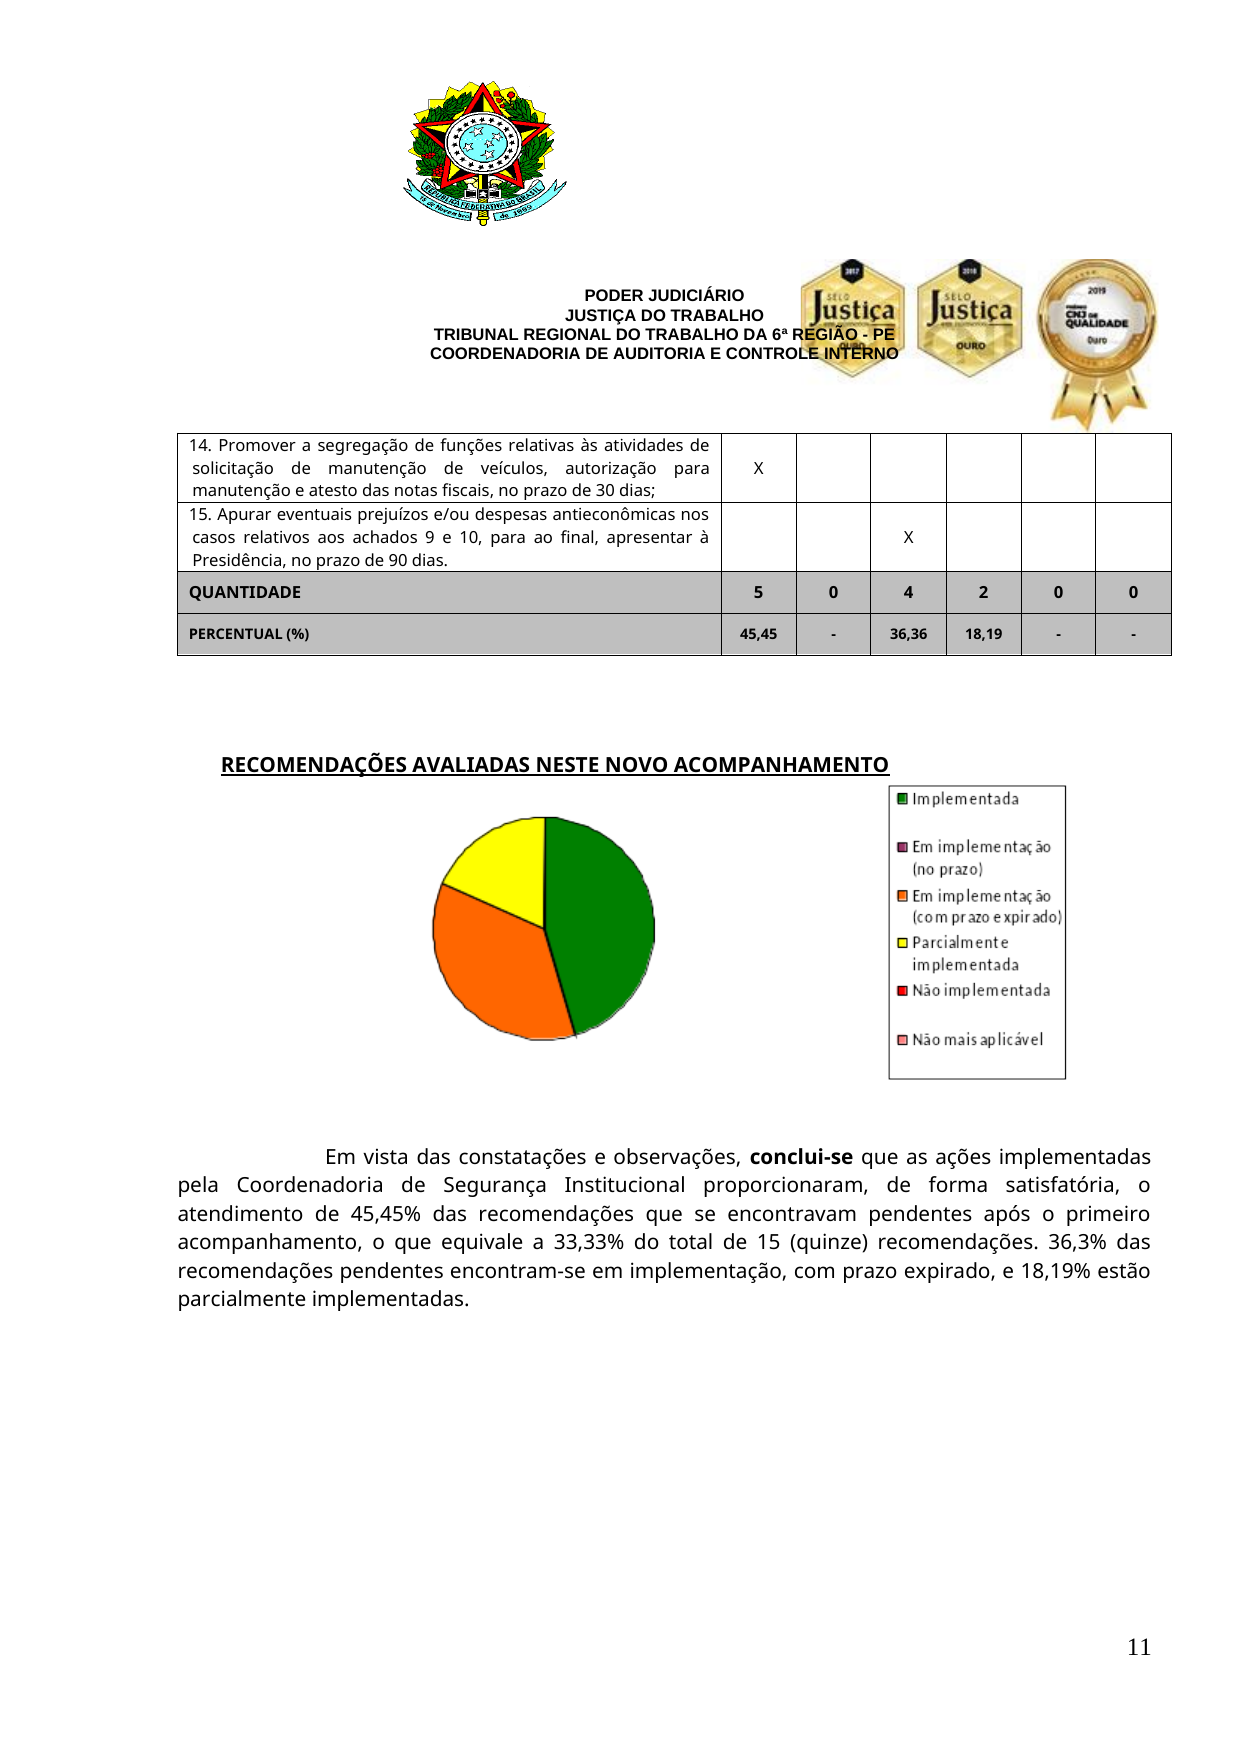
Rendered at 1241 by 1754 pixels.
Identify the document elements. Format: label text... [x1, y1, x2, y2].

table_cell 0 [797, 572, 870, 613]
text RECOMENDAÇÕES AVALIADAS NESTE NOVO ACOMPANHAMENTO [177, 750, 1152, 1089]
table_cell 5 [722, 572, 796, 613]
table_cell 0 [1022, 572, 1095, 613]
table_cell 4 [871, 572, 946, 613]
table_cell X [871, 503, 946, 571]
table_cell [947, 434, 1021, 502]
table_cell [1022, 434, 1095, 502]
table_cell QUANTIDADE [178, 572, 721, 613]
table_cell 2 [947, 572, 1021, 613]
table_cell [1096, 434, 1171, 502]
table_cell 14. Promover a segregação de funções relativas às atividades de solicitação de manutenção de veículos, autorização para manutenção e atesto das notas fiscais, no prazo de 30 dias; [178, 434, 721, 502]
table_cell 15. Apurar eventuais prejuízos e/ou despesas antieconômicas nos casos relativos aos achados 9 e 10, para ao final, apresentar à Presidência, no prazo de 90 dias. [178, 503, 721, 571]
table_cell 45,45 [722, 614, 796, 654]
table_cell 36,36 [871, 614, 946, 654]
picture [800, 259, 1159, 433]
table_cell - [1096, 614, 1171, 654]
table_cell - [1022, 614, 1095, 654]
table_cell X [722, 434, 796, 502]
table_cell [1096, 503, 1171, 571]
table_cell [1022, 503, 1095, 571]
table_cell [722, 503, 796, 571]
table_cell [947, 503, 1021, 571]
table_cell [797, 503, 870, 571]
table_cell [797, 434, 870, 502]
text Em vista das constatações e observações, conclui-se que as ações implementadas pela Coordenadoria de Segurança Institucional proporcionaram, de forma satisfatória, o atendimento de 45,45% das recomendações que se encontravam pendentes após o primeiro acompanhamento, o que equivale a 33,33% do total de 15 (quinze) recomendações. 36,3% das recomendações pendentes encontram-se em implementação, com prazo expirado, e 18,19% estão parcialmente implementadas. [177, 1142, 1152, 1313]
picture [397, 73, 571, 229]
table_cell - [797, 614, 870, 654]
table_cell [871, 434, 946, 502]
table_cell 0 [1096, 572, 1171, 613]
table_cell PERCENTUAL (%) [178, 614, 721, 654]
table_cell 18,19 [947, 614, 1021, 654]
